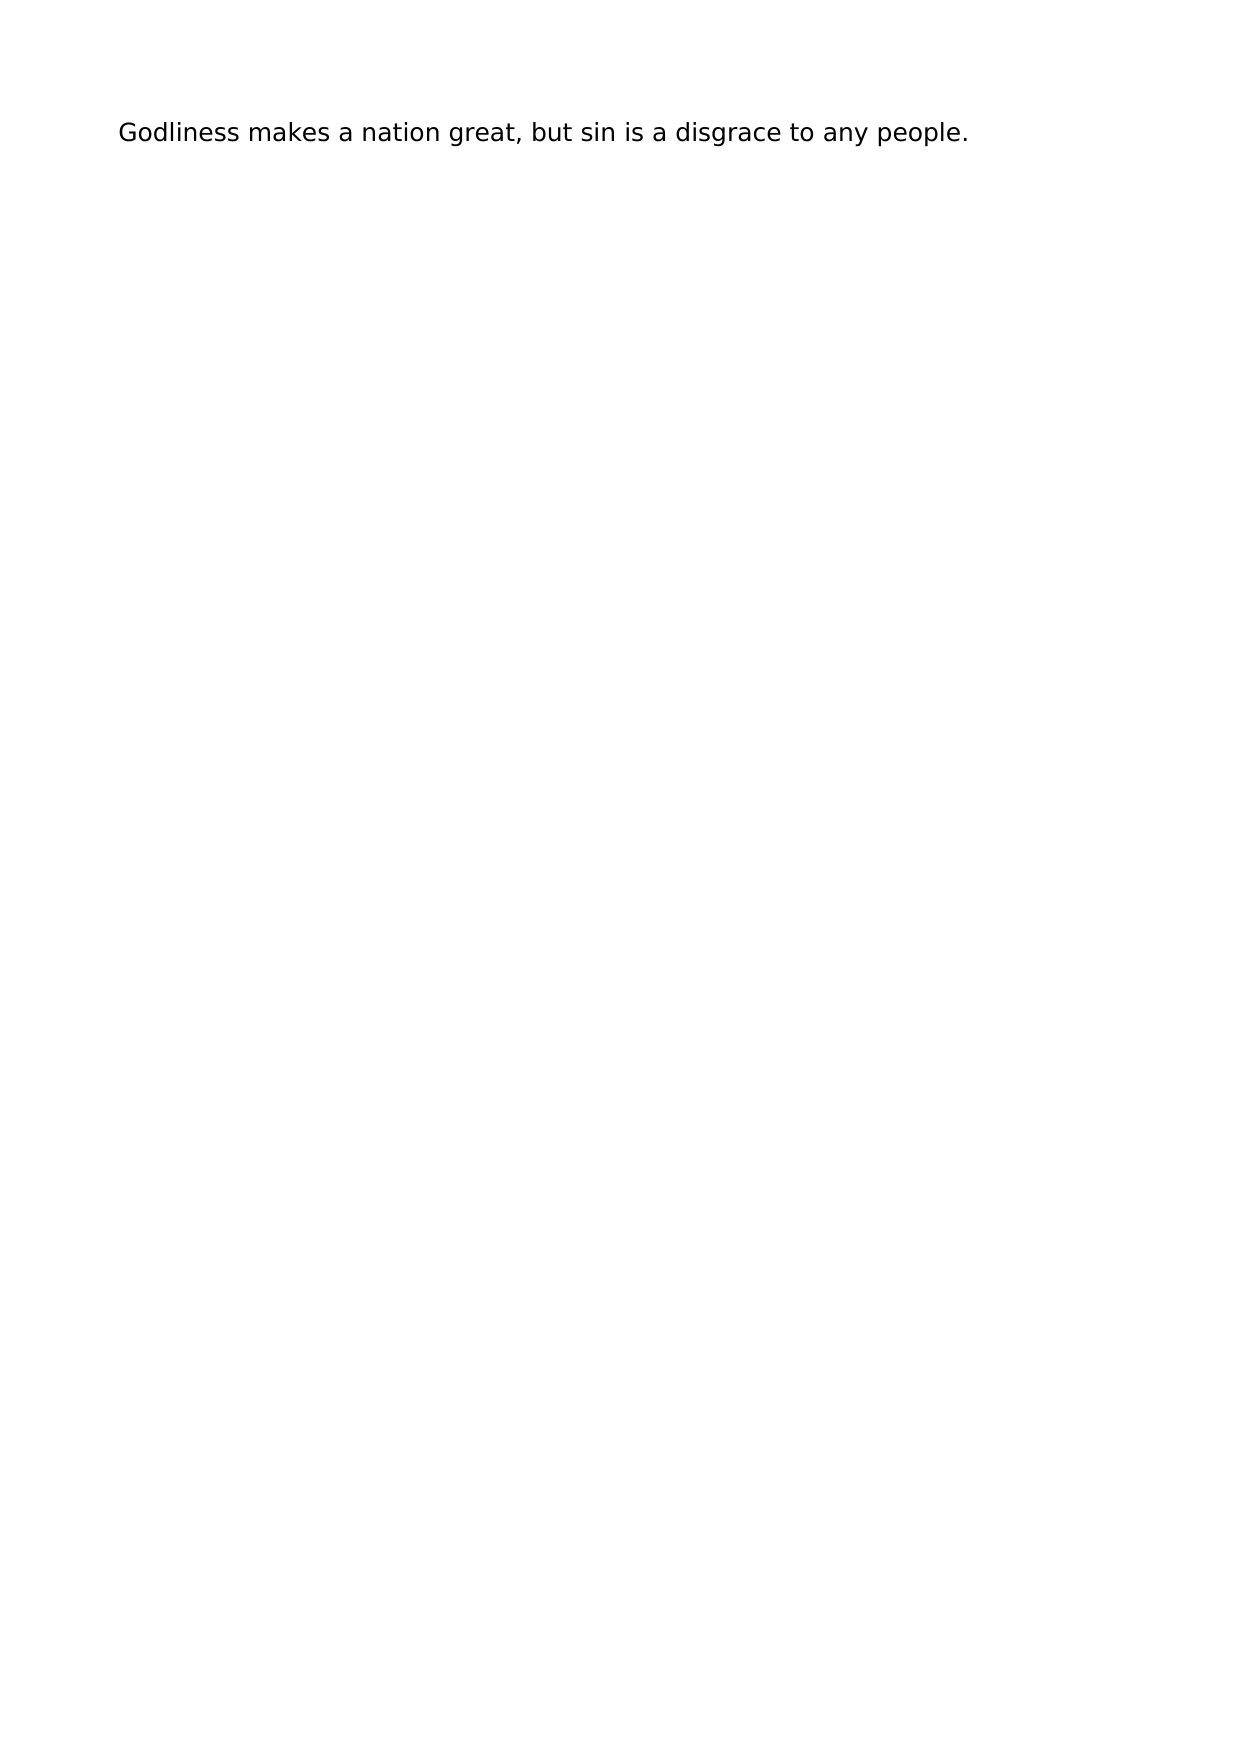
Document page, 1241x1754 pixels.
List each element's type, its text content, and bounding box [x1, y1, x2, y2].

text Godliness makes a nation great, but sin is a disgrace to any people. [118, 118, 1122, 147]
